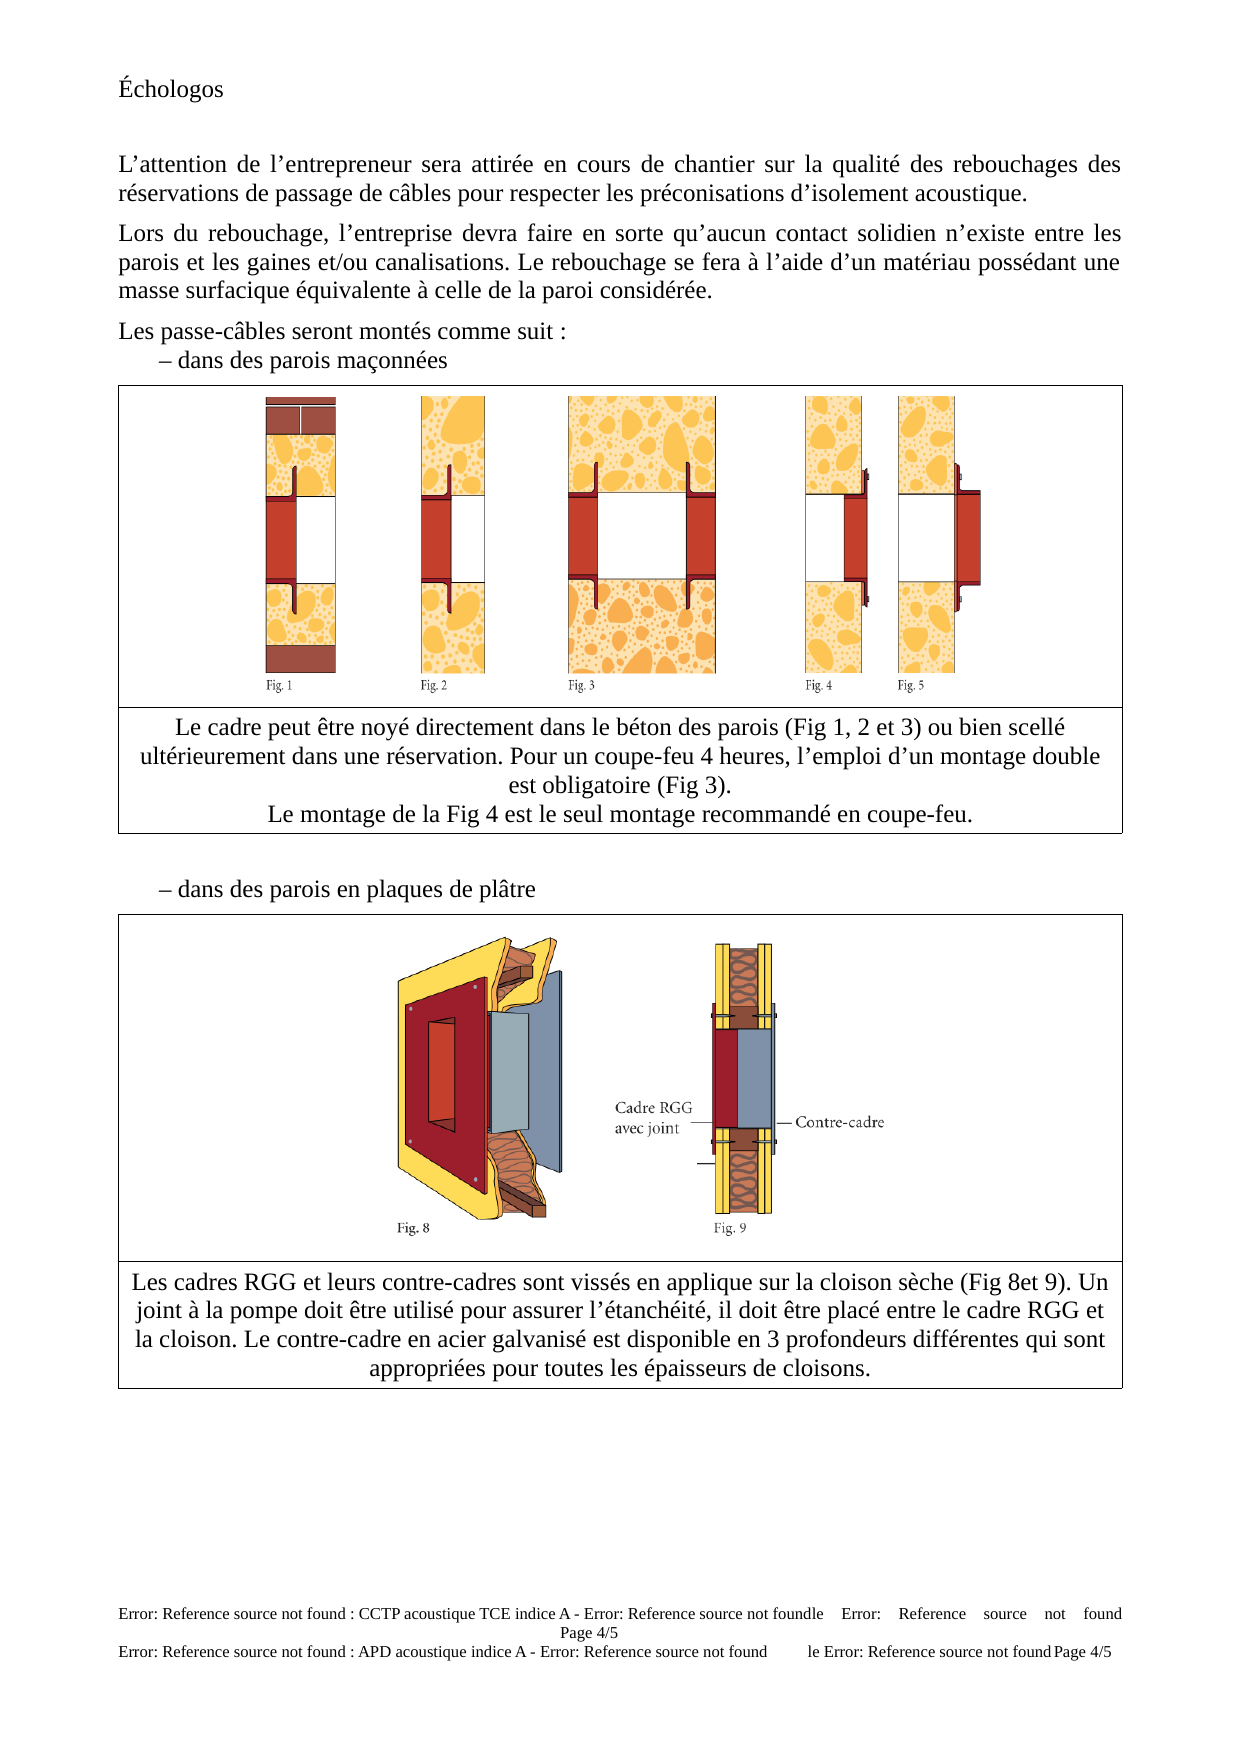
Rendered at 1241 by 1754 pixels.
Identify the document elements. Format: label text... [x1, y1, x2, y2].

text L’attention de l’entrepreneur sera attirée en cours de chantier sur la qualité des rebouchages des réservations de passage de câbles pour respecter les préconisations d’isolement acoustique. [118, 149, 1122, 206]
table_cell Les cadres RGG et leurs contre-cadres sont vissés en applique sur la cloison sèche (Fig 8et 9). Un joint à la pompe doit être utilisé pour assurer l’étanchéité, il doit être placé entre le cadre RGG et la cloison. Le contre-cadre en acier galvanisé est disponible en 3 profondeurs différentes qui sont appropriées pour toutes les épaisseurs de cloisons. [119, 1262, 1122, 1388]
text Lors du rebouchage, l’entreprise devra faire en sorte qu’aucun contact solidien n’existe entre les parois et les gaines et/ou canalisations. Le rebouchage se fera à l’aide d’un matériau possédant une masse surfacique équivalente à celle de la paroi considérée. [118, 218, 1122, 304]
text – dans des parois maçonnées [159, 345, 1122, 374]
table_cell Le cadre peut être noyé directement dans le béton des parois (Fig 1, 2 et 3) ou bien scellé ultérieurement dans une réservation. Pour un coupe-feu 4 heures, l’emploi d’un montage double est obligatoire (Fig 3). Le montage de la Fig 4 est le seul montage recommandé en coupe-feu. [119, 708, 1122, 833]
picture [343, 920, 897, 1256]
text – dans des parois en plaques de plâtre [159, 874, 1122, 902]
table_header [119, 915, 1122, 1261]
text Les passe-câbles seront montés comme suit : [118, 316, 1122, 345]
picture [249, 391, 992, 701]
table_header [119, 386, 1122, 707]
